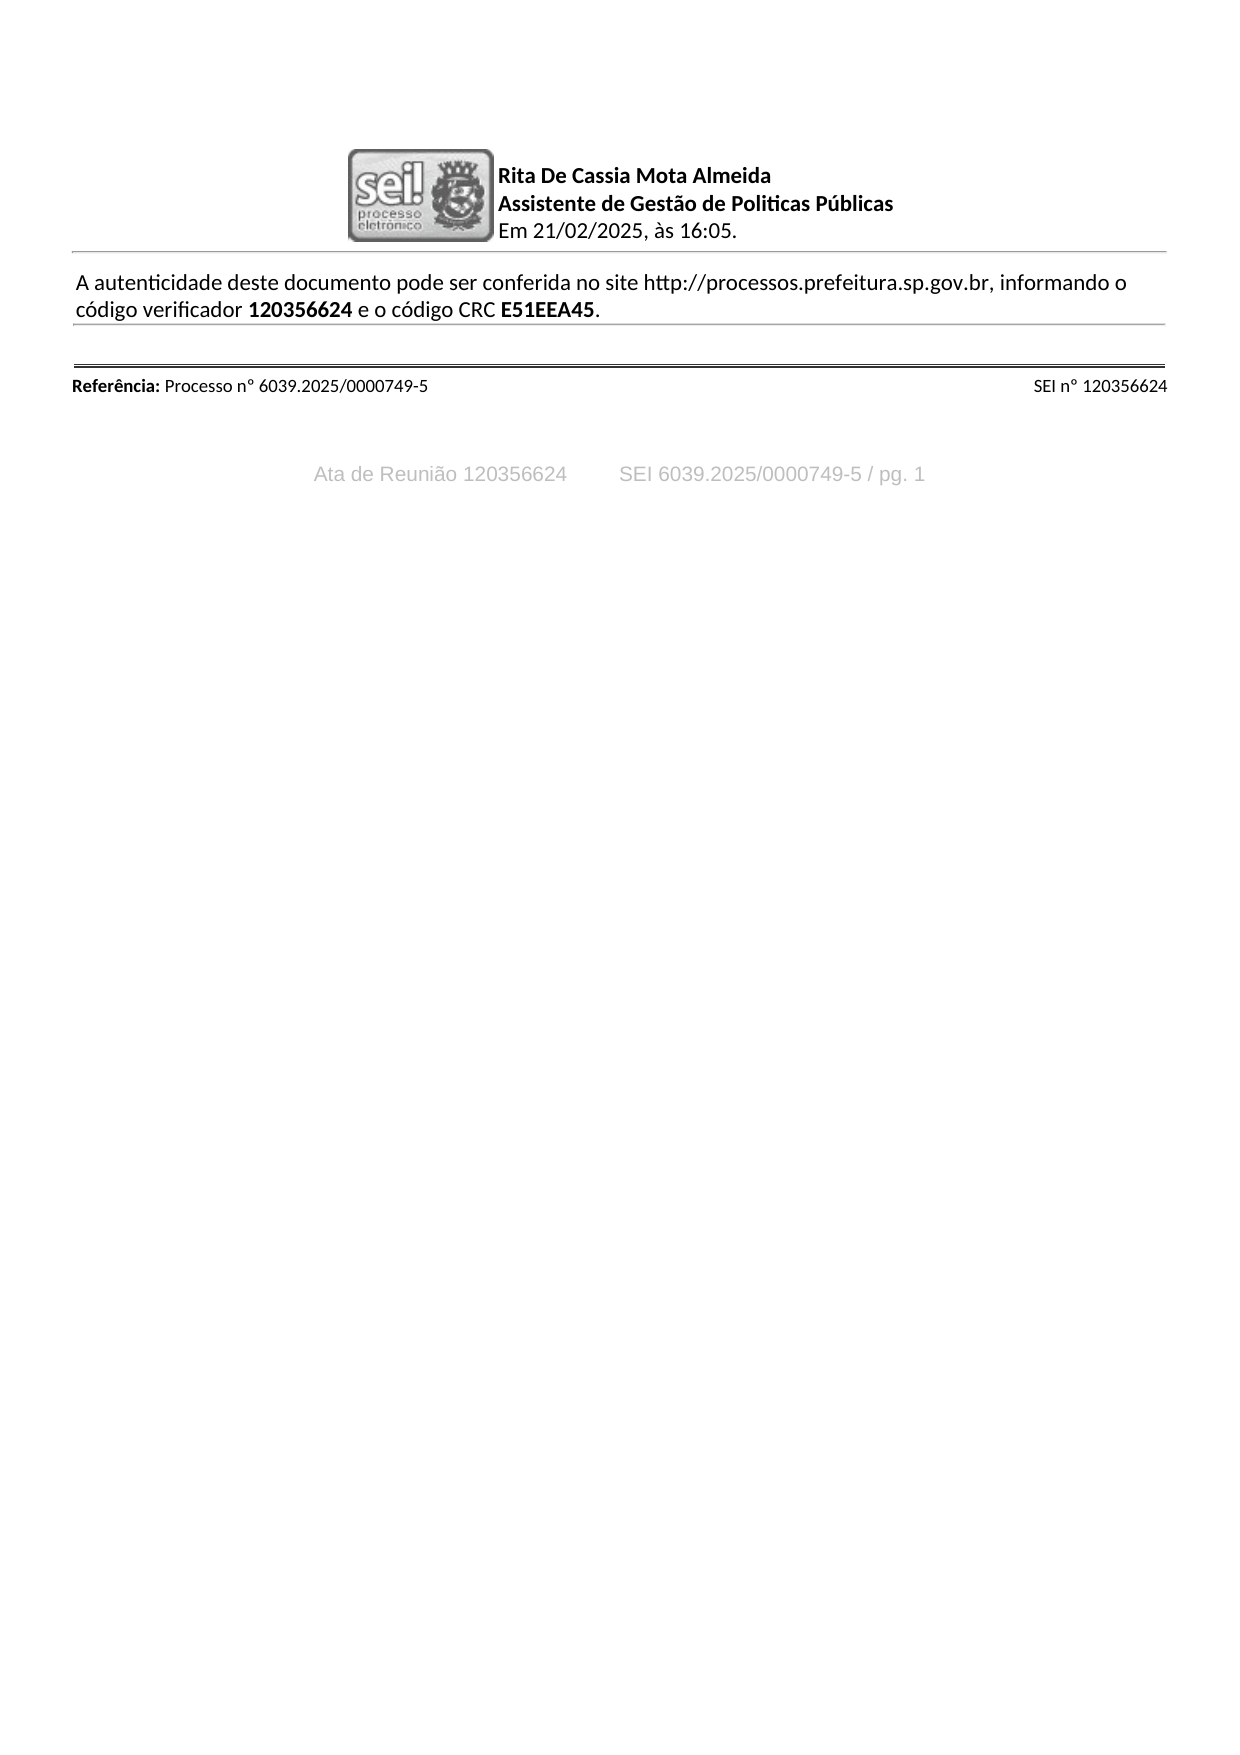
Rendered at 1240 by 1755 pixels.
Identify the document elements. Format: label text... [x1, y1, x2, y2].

text Referência: Processo nº 6039.2025/0000749-5 SEI nº 120356624 [72, 374, 1168, 397]
text A autenticidade deste documento pode ser conferida no site http://processos.prefeitura.sp.gov.br, informando o código verificador 120356624 e o código CRC E51EEA45. [76, 268, 1168, 324]
text Ata de Reunião 120356624 SEI 6039.2025/0000749-5 / pg. 1 [72, 461, 1168, 485]
